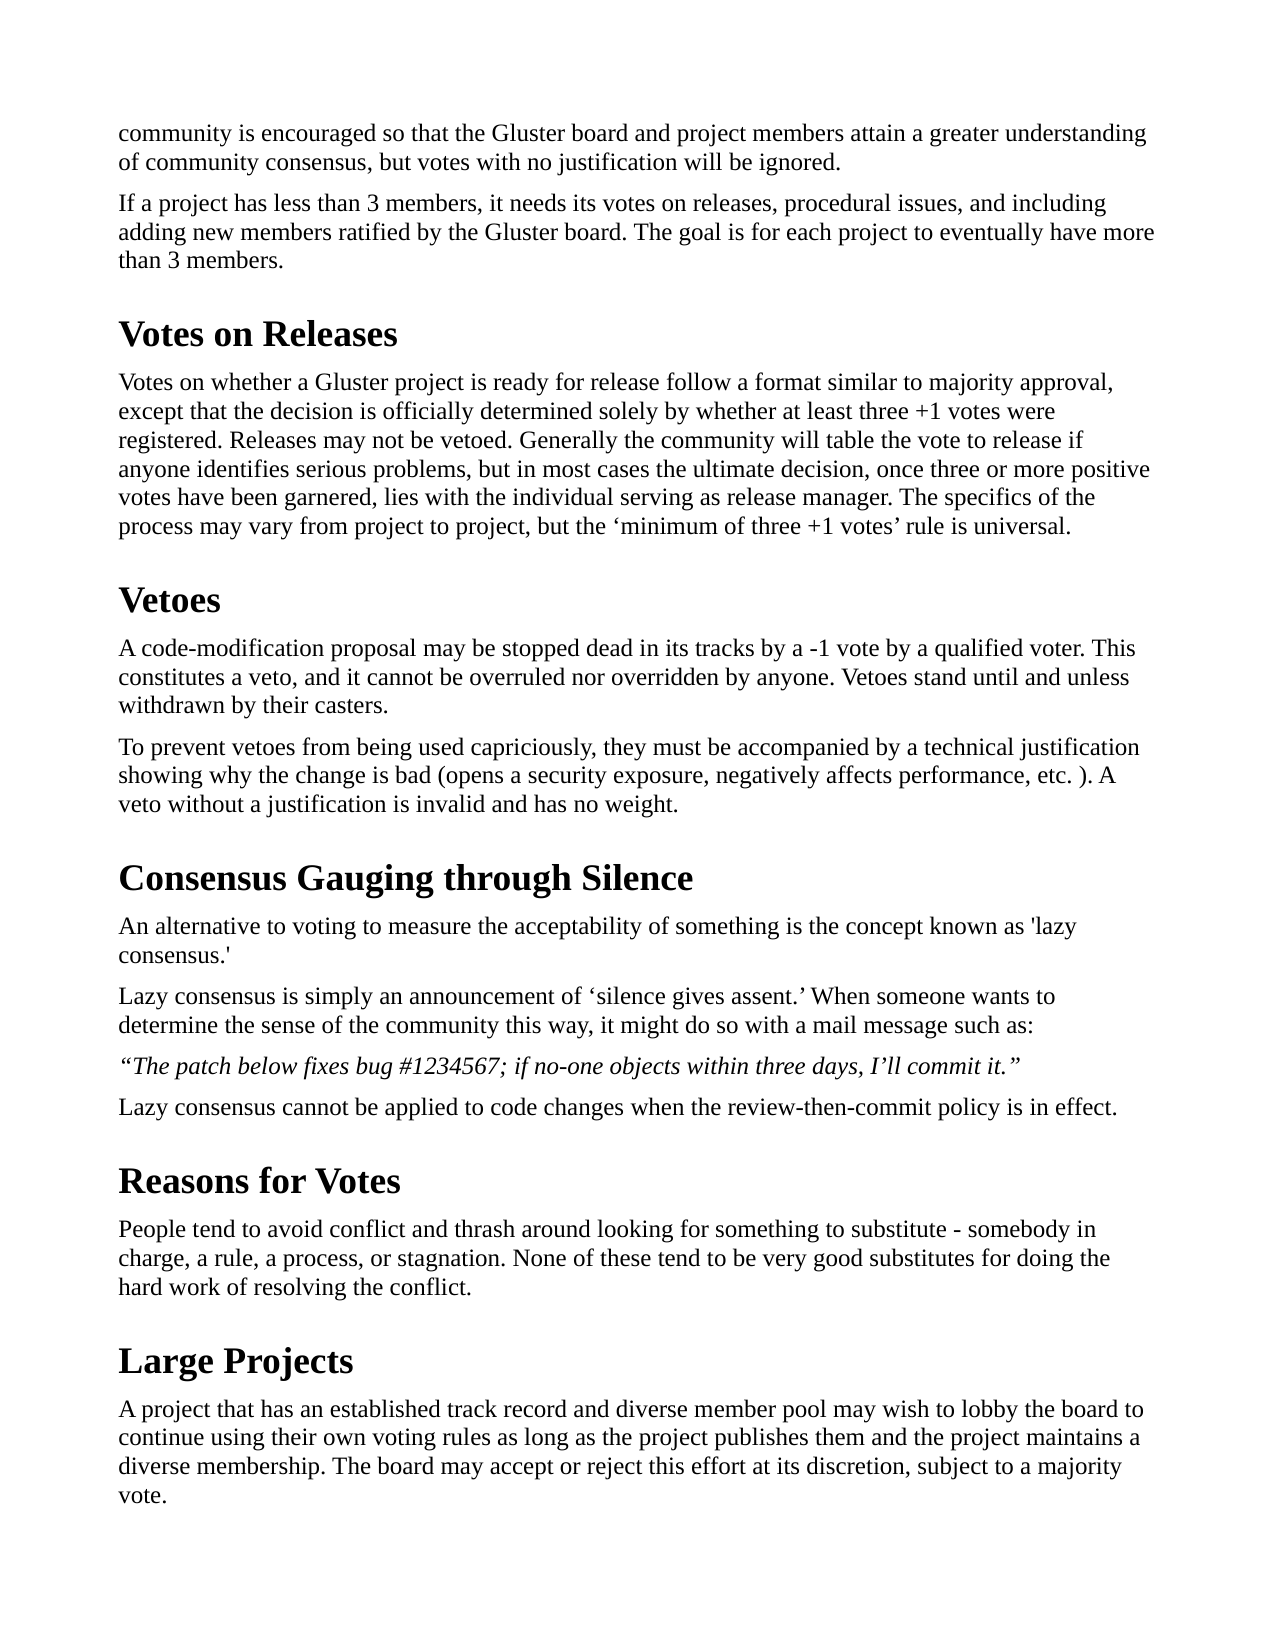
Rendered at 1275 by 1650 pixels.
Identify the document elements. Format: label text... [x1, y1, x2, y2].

text community is encouraged so that the Gluster board and project members attain a greater understanding of community consensus, but votes with no justification will be ignored. [118, 118, 1157, 176]
subtitle Large Projects [118, 1338, 1157, 1381]
text Lazy consensus cannot be applied to code changes when the review-then-commit policy is in effect. [118, 1092, 1157, 1121]
subtitle Consensus Gauging through Silence [118, 856, 1157, 899]
text An alternative to voting to measure the acceptability of something is the concept known as 'lazy consensus.' [118, 911, 1157, 969]
text Lazy consensus is simply an announcement of ‘silence gives assent.’ When someone wants to determine the sense of the community this way, it might do so with a mail message such as: [118, 981, 1157, 1039]
subtitle Reasons for Votes [118, 1159, 1157, 1202]
text A code-modification proposal may be stopped dead in its tracks by a -1 vote by a qualified voter. This constitutes a veto, and it cannot be overruled nor overridden by anyone. Vetoes stand until and unless withdrawn by their casters. [118, 633, 1157, 719]
text To prevent vetoes from being used capriciously, they must be accompanied by a technical justification showing why the change is bad (opens a security exposure, negatively affects performance, etc. ). A veto without a justification is invalid and has no weight. [118, 732, 1157, 818]
text If a project has less than 3 members, it needs its votes on releases, procedural issues, and including adding new members ratified by the Gluster board. The goal is for each project to eventually have more than 3 members. [118, 188, 1157, 274]
text “The patch below fixes bug #1234567; if no-one objects within three days, I’ll commit it.” [118, 1051, 1157, 1080]
text Votes on whether a Gluster project is ready for release follow a format similar to majority approval, except that the decision is officially determined solely by whether at least three +1 votes were registered. Releases may not be vetoed. Generally the community will table the vote to release if anyone identifies serious problems, but in most cases the ultimate decision, once three or more positive votes have been garnered, lies with the individual serving as release manager. The specifics of the process may vary from project to project, but the ‘minimum of three +1 votes’ rule is universal. [118, 367, 1157, 540]
text People tend to avoid conflict and thrash around looking for something to substitute - somebody in charge, a rule, a process, or stagnation. None of these tend to be very good substitutes for doing the hard work of resolving the conflict. [118, 1214, 1157, 1301]
subtitle Votes on Releases [118, 312, 1157, 355]
subtitle Vetoes [118, 577, 1157, 621]
text A project that has an established track record and diverse member pool may wish to lobby the board to continue using their own voting rules as long as the project publishes them and the project maintains a diverse membership. The board may accept or reject this effort at its discretion, subject to a majority vote. [118, 1394, 1157, 1509]
